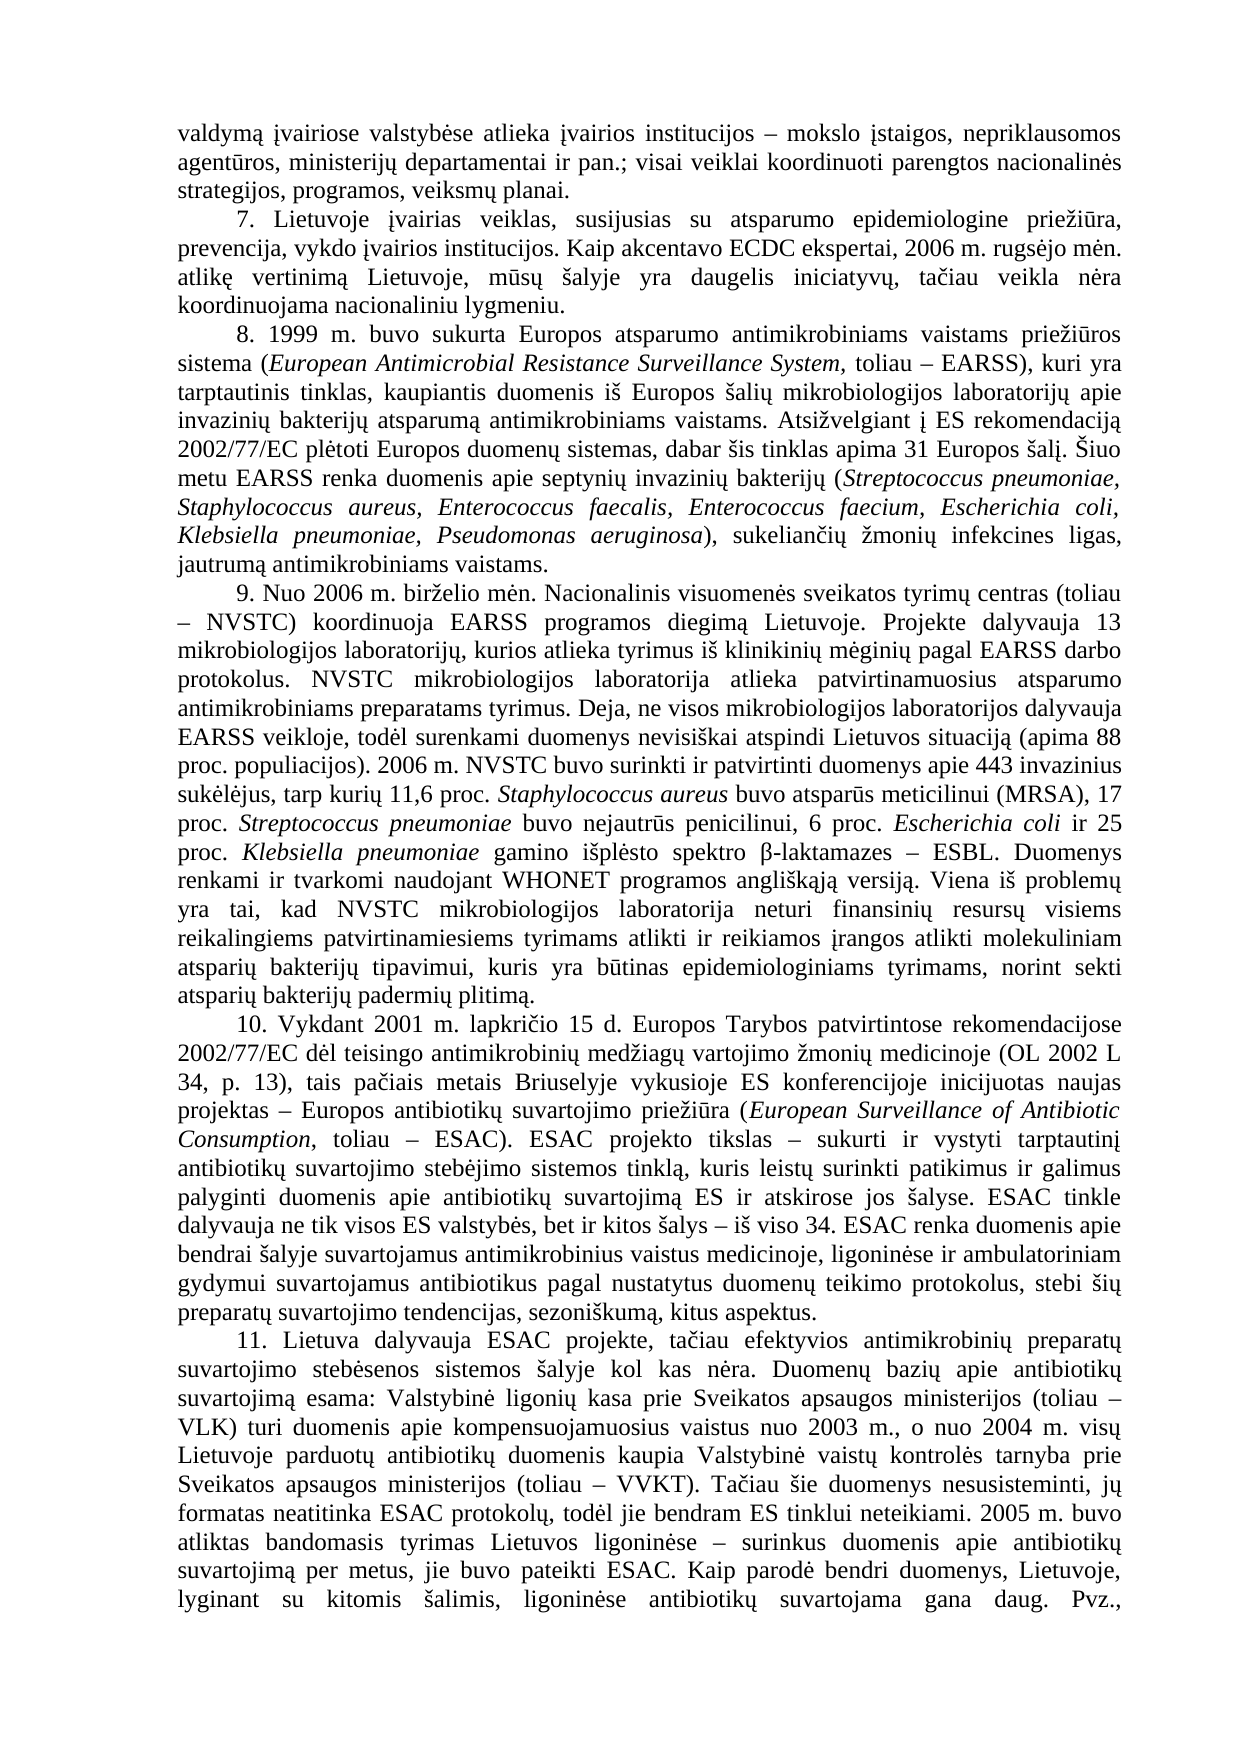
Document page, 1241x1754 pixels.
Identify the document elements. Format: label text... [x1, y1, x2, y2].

text 8. 1999 m. buvo sukurta Europos atsparumo antimikrobiniams vaistams priežiūros sistema (European Antimicrobial Resistance Surveillance System, toliau – EARSS), kuri yra tarptautinis tinklas, kaupiantis duomenis iš Europos šalių mikrobiologijos laboratorijų apie invazinių bakterijų atsparumą antimikrobiniams vaistams. Atsižvelgiant į ES rekomendaciją 2002/77/EC plėtoti Europos duomenų sistemas, dabar šis tinklas apima 31 Europos šalį. Šiuo metu EARSS renka duomenis apie septynių invazinių bakterijų (Streptococcus pneumoniae, Staphylococcus aureus, Enterococcus faecalis, Enterococcus faecium, Escherichia coli, Klebsiella pneumoniae, Pseudomonas aeruginosa), sukeliančių žmonių infekcines ligas, jautrumą antimikrobiniams vaistams. [177, 319, 1122, 578]
text 11. Lietuva dalyvauja ESAC projekte, tačiau efektyvios antimikrobinių preparatų suvartojimo stebėsenos sistemos šalyje kol kas nėra. Duomenų bazių apie antibiotikų suvartojimą esama: Valstybinė ligonių kasa prie Sveikatos apsaugos ministerijos (toliau – VLK) turi duomenis apie kompensuojamuosius vaistus nuo 2003 m., o nuo 2004 m. visų Lietuvoje parduotų antibiotikų duomenis kaupia Valstybinė vaistų kontrolės tarnyba prie Sveikatos apsaugos ministerijos (toliau – VVKT). Tačiau šie duomenys nesusisteminti, jų formatas neatitinka ESAC protokolų, todėl jie bendram ES tinklui neteikiami. 2005 m. buvo atliktas bandomasis tyrimas Lietuvos ligoninėse – surinkus duomenis apie antibiotikų suvartojimą per metus, jie buvo pateikti ESAC. Kaip parodė bendri duomenys, Lietuvoje, lyginant su kitomis šalimis, ligoninėse antibiotikų suvartojama gana daug. Pvz., [177, 1326, 1122, 1613]
text 10. Vykdant 2001 m. lapkričio 15 d. Europos Tarybos patvirtintose rekomendacijose 2002/77/EC dėl teisingo antimikrobinių medžiagų vartojimo žmonių medicinoje (OL 2002 L 34, p. 13), tais pačiais metais Briuselyje vykusioje ES konferencijoje inicijuotas naujas projektas – Europos antibiotikų suvartojimo priežiūra (European Surveillance of Antibiotic Consumption, toliau – ESAC). ESAC projekto tikslas – sukurti ir vystyti tarptautinį antibiotikų suvartojimo stebėjimo sistemos tinklą, kuris leistų surinkti patikimus ir galimus palyginti duomenis apie antibiotikų suvartojimą ES ir atskirose jos šalyse. ESAC tinkle dalyvauja ne tik visos ES valstybės, bet ir kitos šalys – iš viso 34. ESAC renka duomenis apie bendrai šalyje suvartojamus antimikrobinius vaistus medicinoje, ligoninėse ir ambulatoriniam gydymui suvartojamus antibiotikus pagal nustatytus duomenų teikimo protokolus, stebi šių preparatų suvartojimo tendencijas, sezoniškumą, kitus aspektus. [177, 1009, 1122, 1326]
text 9. Nuo 2006 m. birželio mėn. Nacionalinis visuomenės sveikatos tyrimų centras (toliau – NVSTC) koordinuoja EARSS programos diegimą Lietuvoje. Projekte dalyvauja 13 mikrobiologijos laboratorijų, kurios atlieka tyrimus iš klinikinių mėginių pagal EARSS darbo protokolus. NVSTC mikrobiologijos laboratorija atlieka patvirtinamuosius atsparumo antimikrobiniams preparatams tyrimus. Deja, ne visos mikrobiologijos laboratorijos dalyvauja EARSS veikloje, todėl surenkami duomenys nevisiškai atspindi Lietuvos situaciją (apima 88 proc. populiacijos). 2006 m. NVSTC buvo surinkti ir patvirtinti duomenys apie 443 invazinius sukėlėjus, tarp kurių 11,6 proc. Staphylococcus aureus buvo atsparūs meticilinui (MRSA), 17 proc. Streptococcus pneumoniae buvo nejautrūs penicilinui, 6 proc. Escherichia coli ir 25 proc. Klebsiella pneumoniae gamino išplėsto spektro βbeta-laktamazes – ESBL. Duomenys renkami ir tvarkomi naudojant WHONET programos angliškąją versiją. Viena iš problemų yra tai, kad NVSTC mikrobiologijos laboratorija neturi finansinių resursų visiems reikalingiems patvirtinamiesiems tyrimams atlikti ir reikiamos įrangos atlikti molekuliniam atsparių bakterijų tipavimui, kuris yra būtinas epidemiologiniams tyrimams, norint sekti atsparių bakterijų padermių plitimą. [177, 578, 1122, 1009]
text valdymą įvairiose valstybėse atlieka įvairios institucijos – mokslo įstaigos, nepriklausomos agentūros, ministerijų departamentai ir pan.; visai veiklai koordinuoti parengtos nacionalinės strategijos, programos, veiksmų planai. [177, 118, 1122, 204]
text 7. Lietuvoje įvairias veiklas, susijusias su atsparumo epidemiologine priežiūra, prevencija, vykdo įvairios institucijos. Kaip akcentavo ECDC ekspertai, 2006 m. rugsėjo mėn. atlikę vertinimą Lietuvoje, mūsų šalyje yra daugelis iniciatyvų, tačiau veikla nėra koordinuojama nacionaliniu lygmeniu. [177, 204, 1122, 319]
